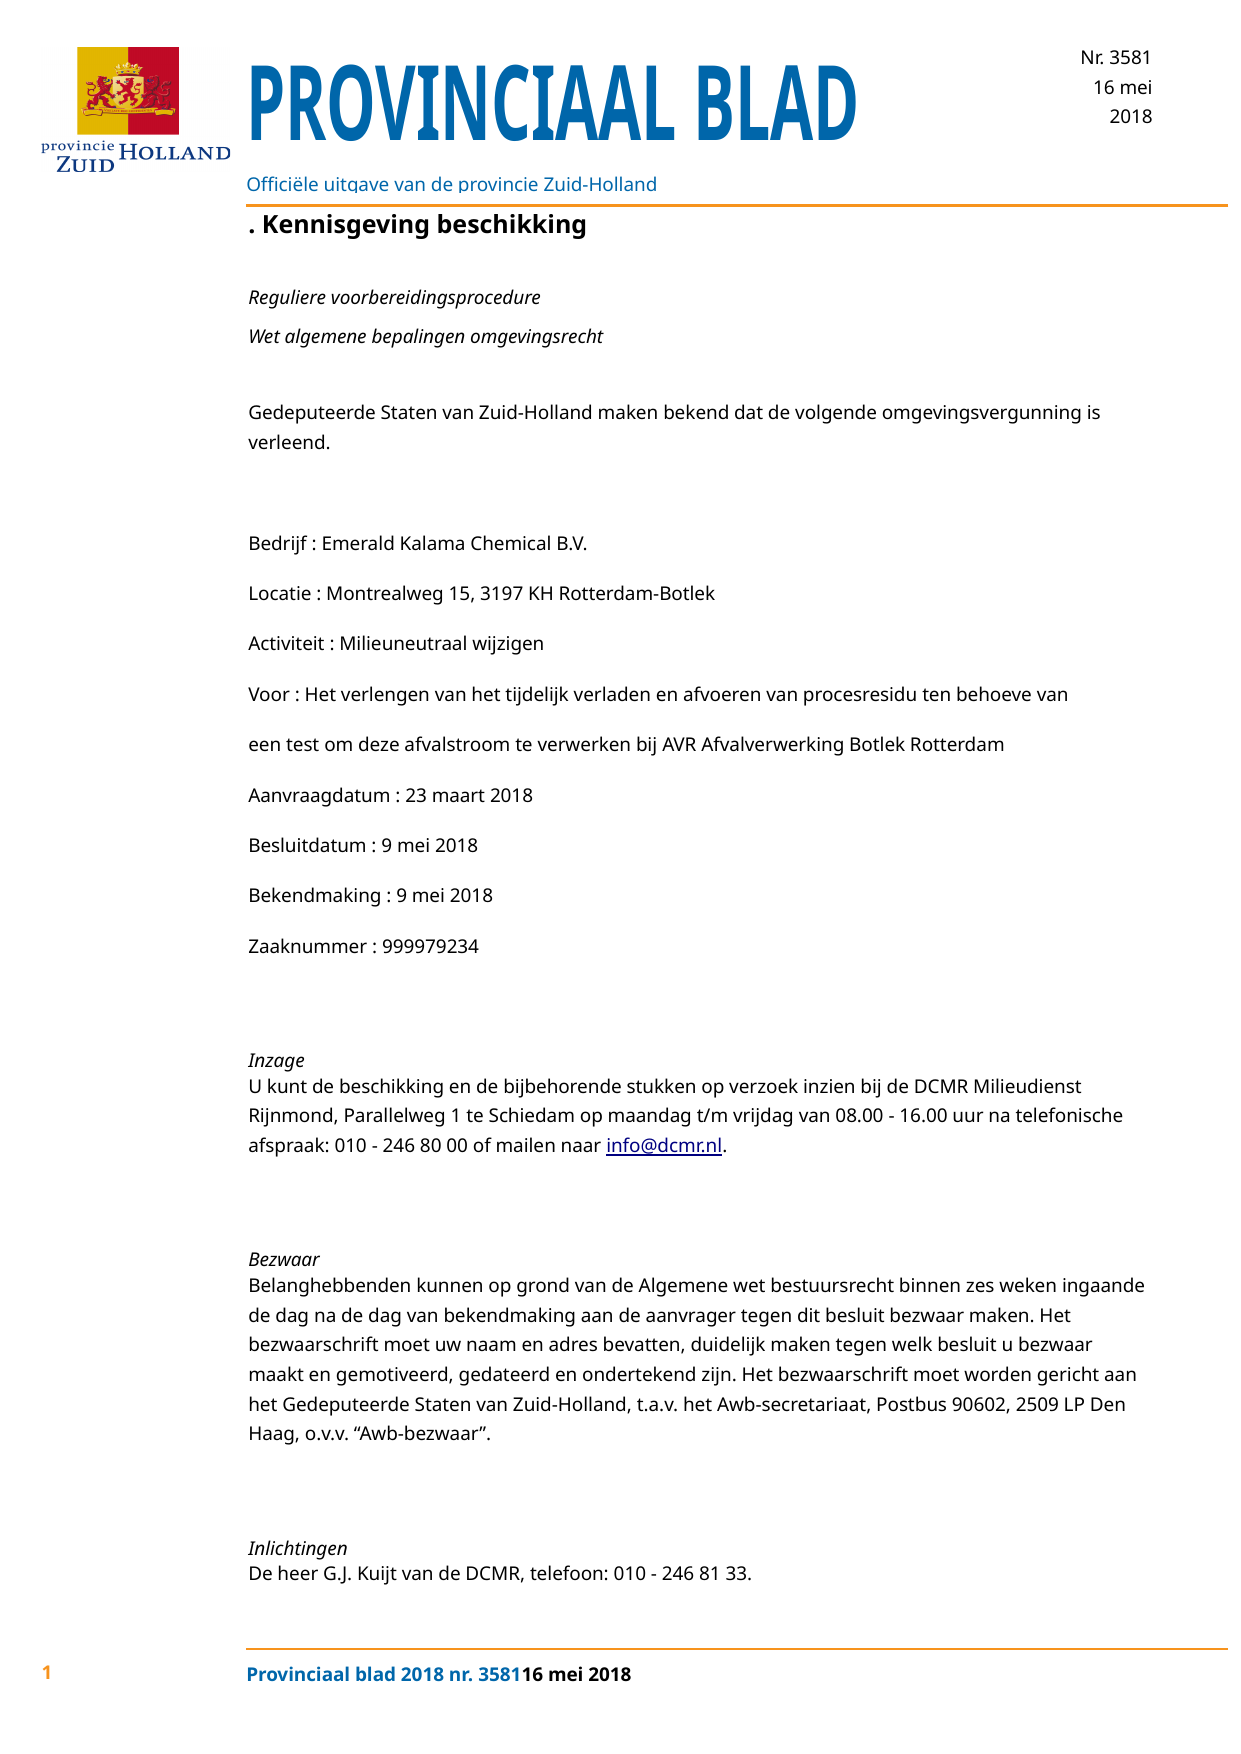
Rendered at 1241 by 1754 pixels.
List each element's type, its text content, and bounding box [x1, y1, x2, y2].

text Belanghebbenden kunnen op grond van de Algemene wet bestuursrecht binnen zes weken ingaande de dag na de dag van bekendmaking aan de aanvrager tegen dit besluit bezwaar maken. Het bezwaarschrift moet uw naam en adres bevatten, duidelijk maken tegen welk besluit u bezwaar maakt en gemotiveerd, gedateerd en ondertekend zijn. Het bezwaarschrift moet worden gericht aan het Gedeputeerde Staten van Zuid-Holland, t.a.v. het Awb-secretariaat, Postbus 90602, 2509 LP Den Haag, o.v.v. “Awb-bezwaar”. [248, 1272, 1152, 1446]
text De heer G.J. Kuijt van de DCMR, telefoon: 010 - 246 81 33. [248, 1560, 1152, 1586]
text Bedrijf : Emerald Kalama Chemical B.V. [248, 530, 1152, 555]
text U kunt de beschikking en de bijbehorende stukken op verzoek inzien bij de DCMR Milieudienst Rijnmond, Parallelweg 1 te Schiedam op maandag t/m vrijdag van 08.00 - 16.00 uur na telefonische afspraak: 010 - 246 80 00 of mailen naar info@dcmr.nl. [248, 1073, 1152, 1158]
text Voor : Het verlengen van het tijdelijk verladen en afvoeren van procesresidu ten behoeve van [248, 681, 1152, 707]
text Activiteit : Milieuneutraal wijzigen [248, 631, 1152, 656]
text Bekendmaking : 9 mei 2018 [248, 883, 1152, 908]
text Reguliere voorbereidingsprocedure [248, 284, 1152, 309]
text Wet algemene bepalingen omgevingsrecht [248, 323, 1152, 349]
text Bezwaar [248, 1247, 1152, 1272]
text Locatie : Montrealweg 15, 3197 KH Rotterdam-Botlek [248, 580, 1152, 606]
text Gedeputeerde Staten van Zuid-Holland maken bekend dat de volgende omgevingsvergunning is verleend. [248, 399, 1152, 454]
text Inlichtingen [248, 1535, 1152, 1560]
text Inzage [248, 1047, 1152, 1073]
text Zaaknummer : 999979234 [248, 933, 1152, 959]
text Aanvraagdatum : 23 maart 2018 [248, 782, 1152, 807]
text een test om deze afvalstroom te verwerken bij AVR Afvalverwerking Botlek Rotterdam [248, 731, 1152, 757]
text Besluitdatum : 9 mei 2018 [248, 832, 1152, 858]
text . Kennisgeving beschikking [248, 207, 1152, 241]
picture [41, 47, 231, 172]
